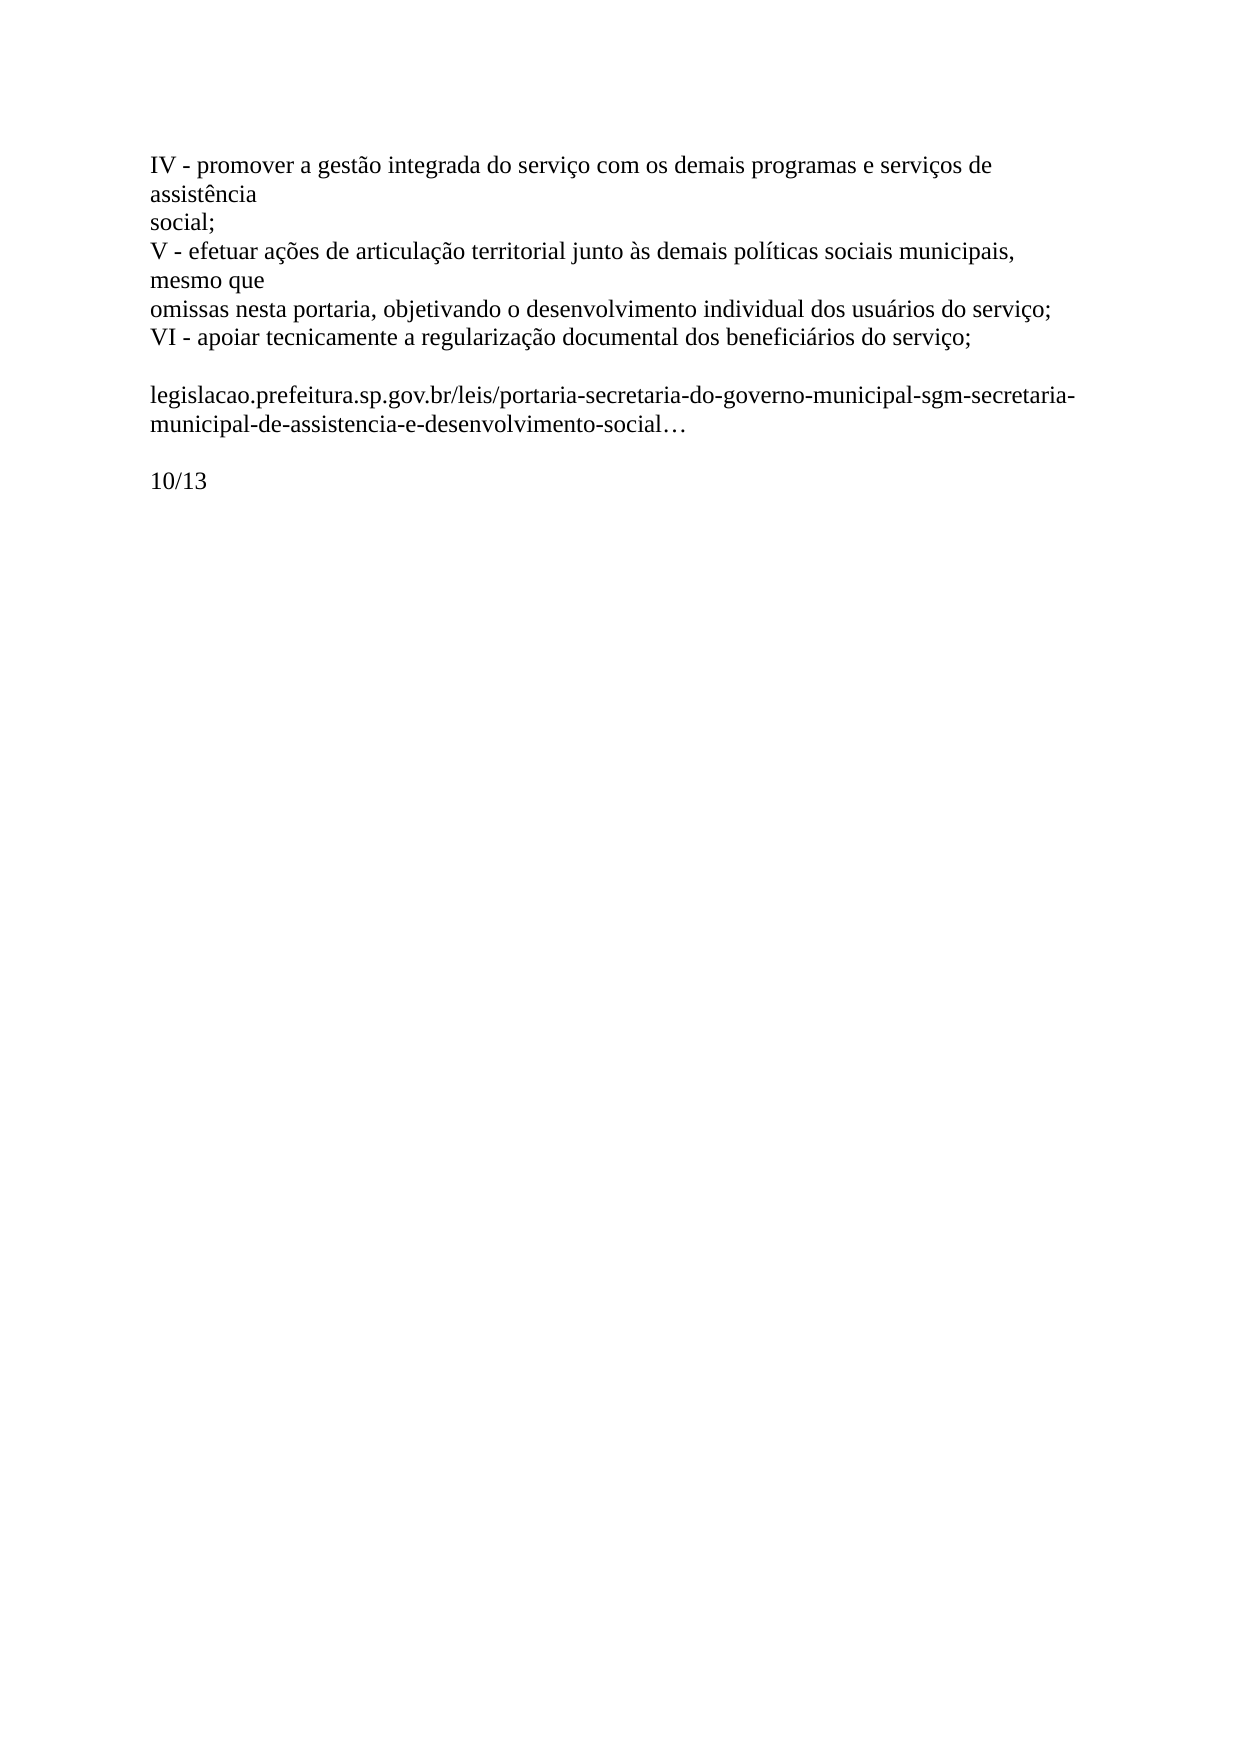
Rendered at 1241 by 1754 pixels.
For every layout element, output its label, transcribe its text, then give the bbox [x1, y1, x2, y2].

text IV - promover a gestão integrada do serviço com os demais programas e serviços de assistência [150, 150, 1090, 207]
text 10/13 [150, 466, 1090, 495]
text social; [150, 207, 1090, 236]
text omissas nesta portaria, objetivando o desenvolvimento individual dos usuários do serviço; [150, 294, 1090, 322]
text VI - apoiar tecnicamente a regularização documental dos beneficiários do serviço; [150, 322, 1090, 351]
text V - efetuar ações de articulação territorial junto às demais políticas sociais municipais, mesmo que [150, 236, 1090, 294]
text legislacao.prefeitura.sp.gov.br/leis/portaria-secretaria-do-governo-municipal-sgm-secretaria-municipal-de-assistencia-e-desenvolvimento-social… [150, 380, 1090, 437]
